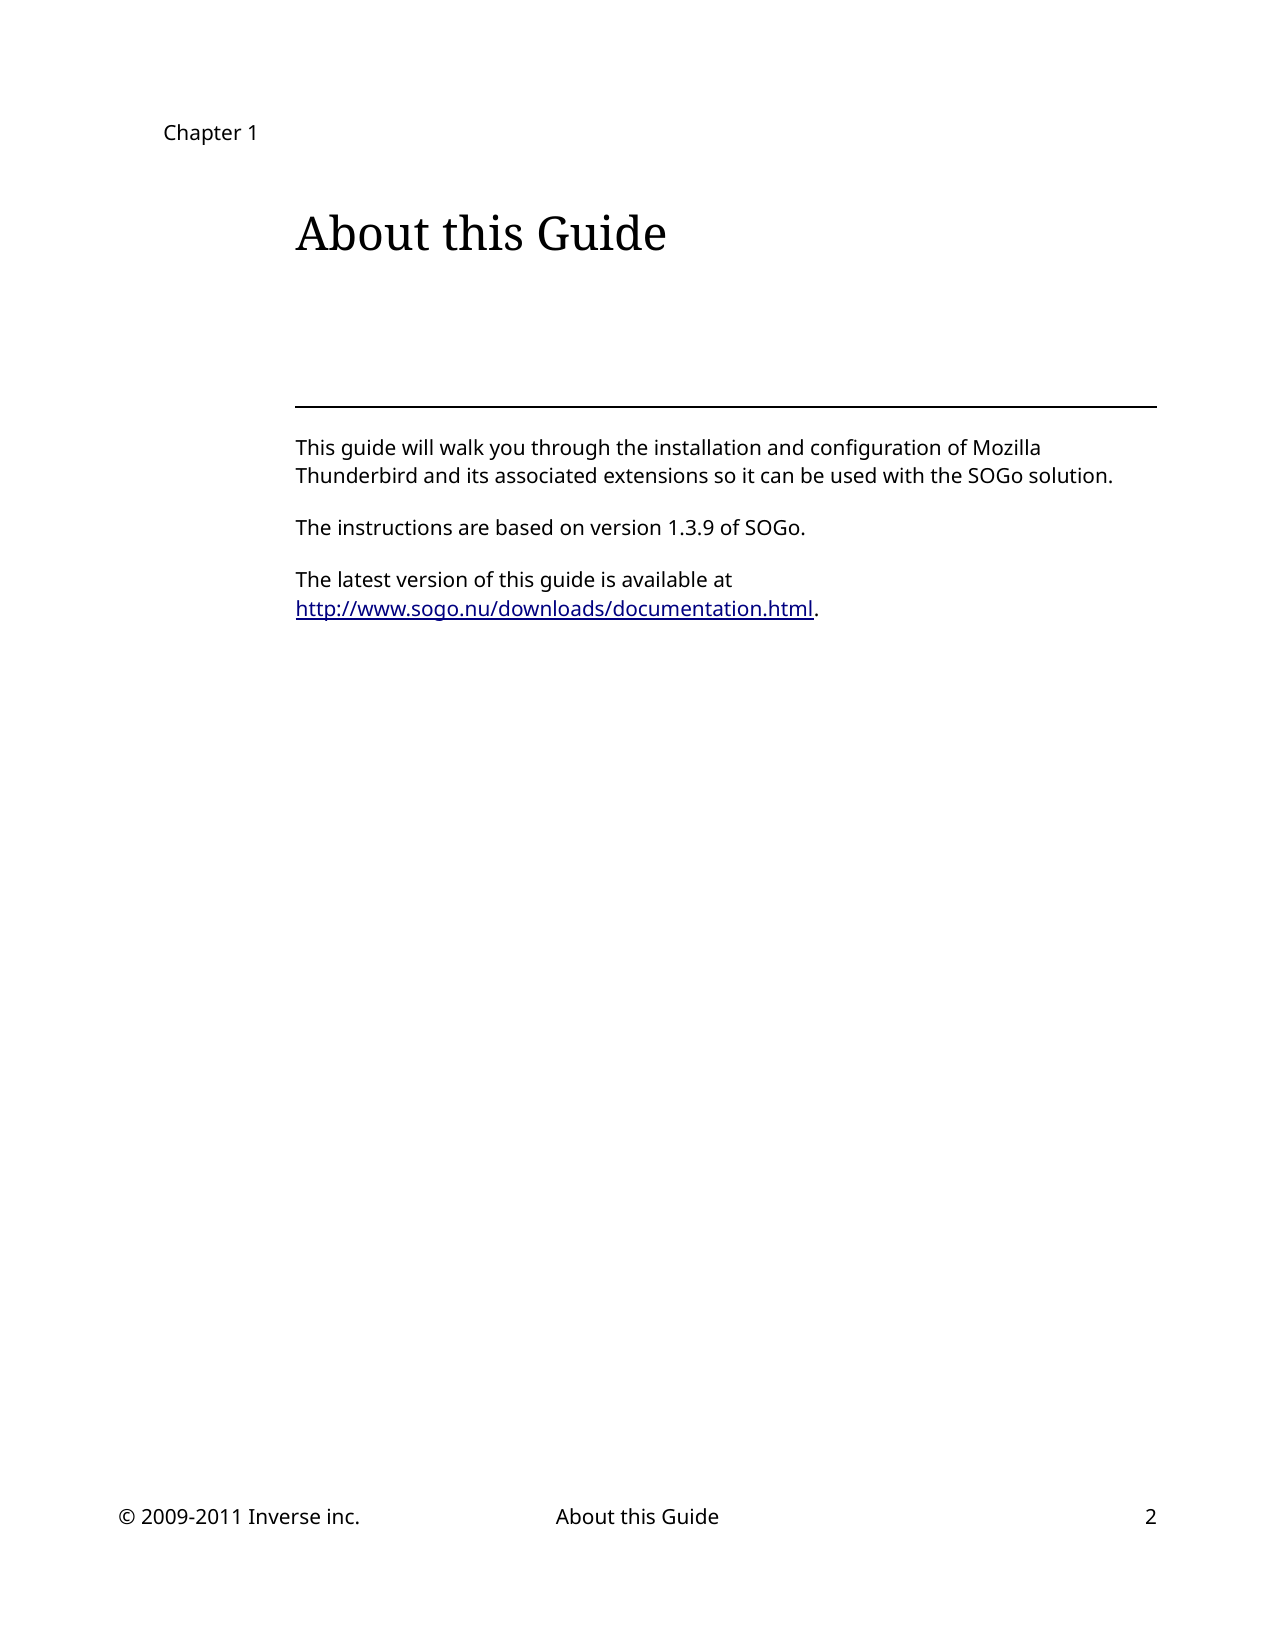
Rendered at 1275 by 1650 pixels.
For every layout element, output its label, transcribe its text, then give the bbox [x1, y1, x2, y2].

subtitle About this Guide [295, 201, 1157, 406]
text This guide will walk you through the installation and configuration of Mozilla Thunderbird and its associated extensions so it can be used with the SOGo solution. [295, 433, 1157, 490]
text The latest version of this guide is available at http://www.sogo.nu/downloads/documentation.html. [295, 566, 1157, 622]
text The instructions are based on version 1.3.9 of SOGo. [295, 513, 1157, 542]
